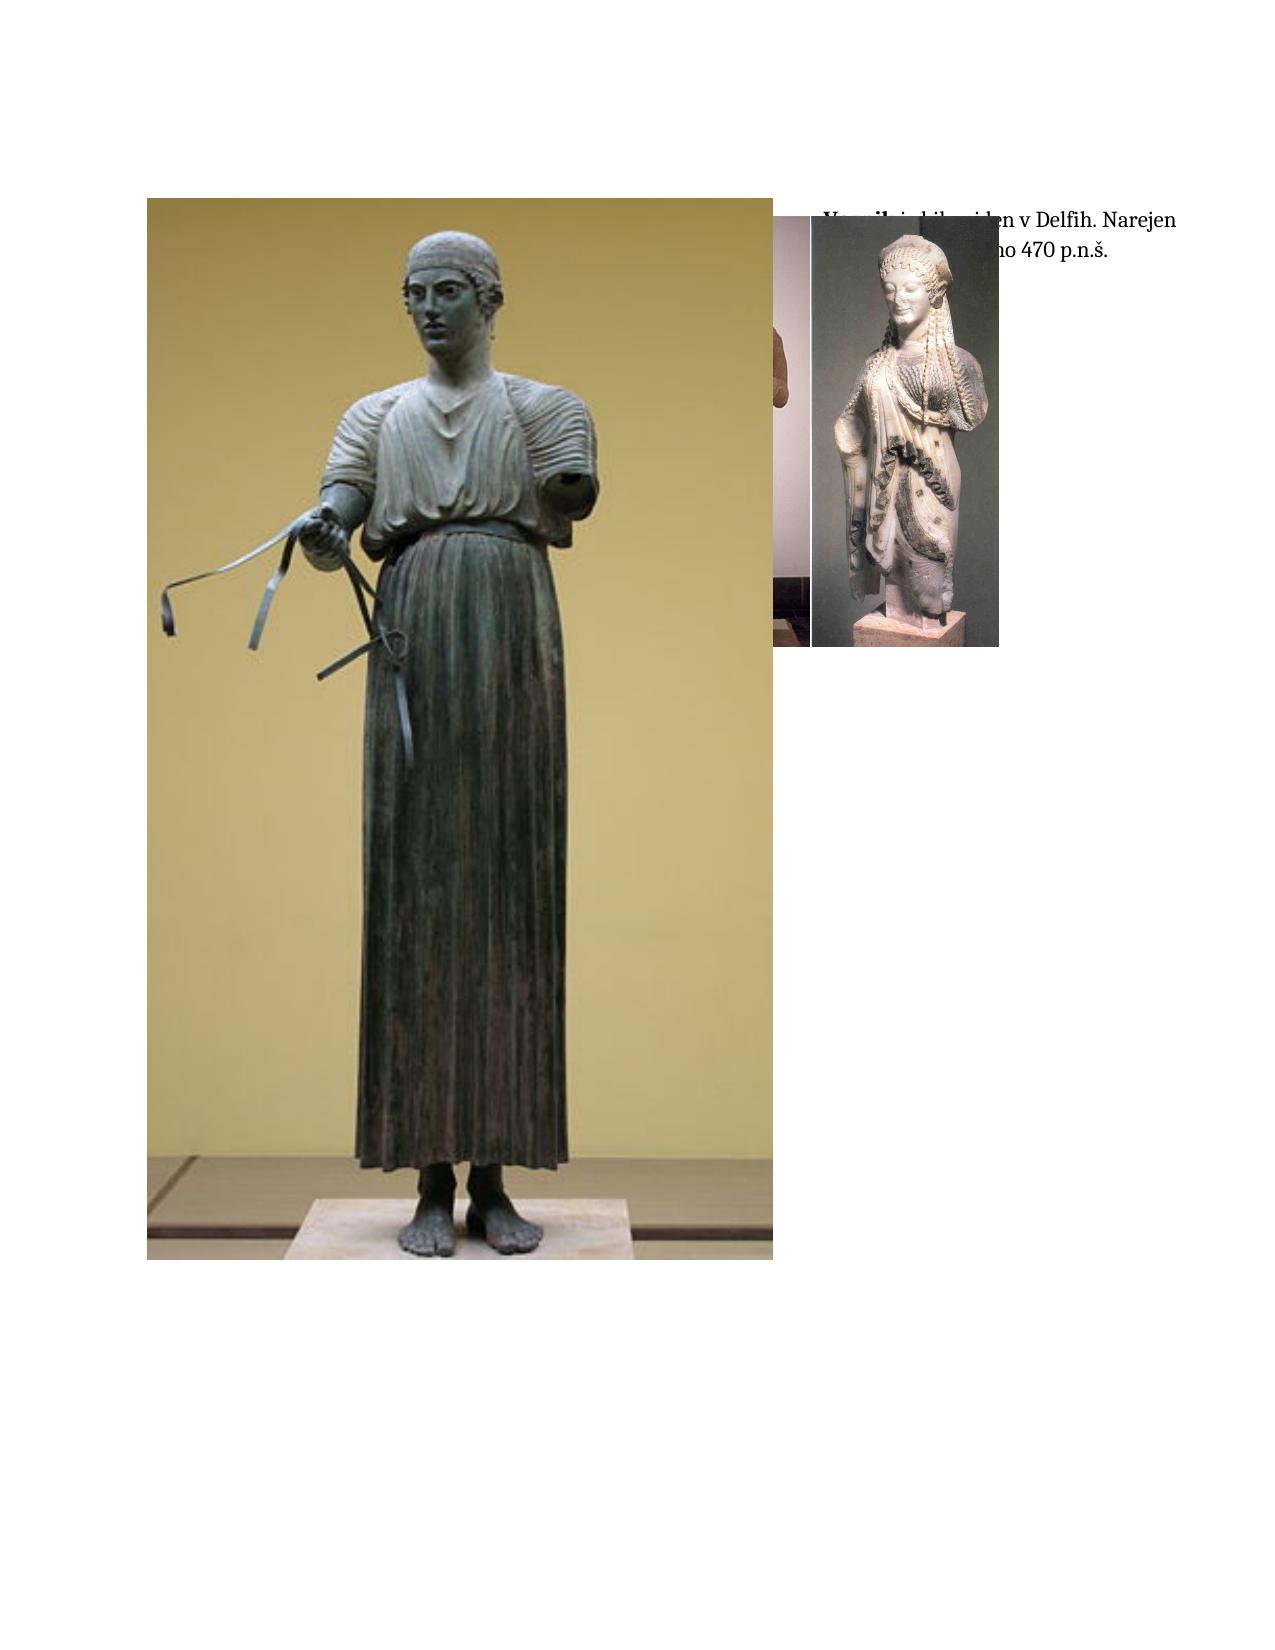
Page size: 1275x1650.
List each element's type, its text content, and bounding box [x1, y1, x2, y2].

text Voznik je bil najden v Delfih. Narejen je iz brona, približno 470 p.n.š. [823, 207, 1183, 264]
picture [147, 198, 999, 1260]
